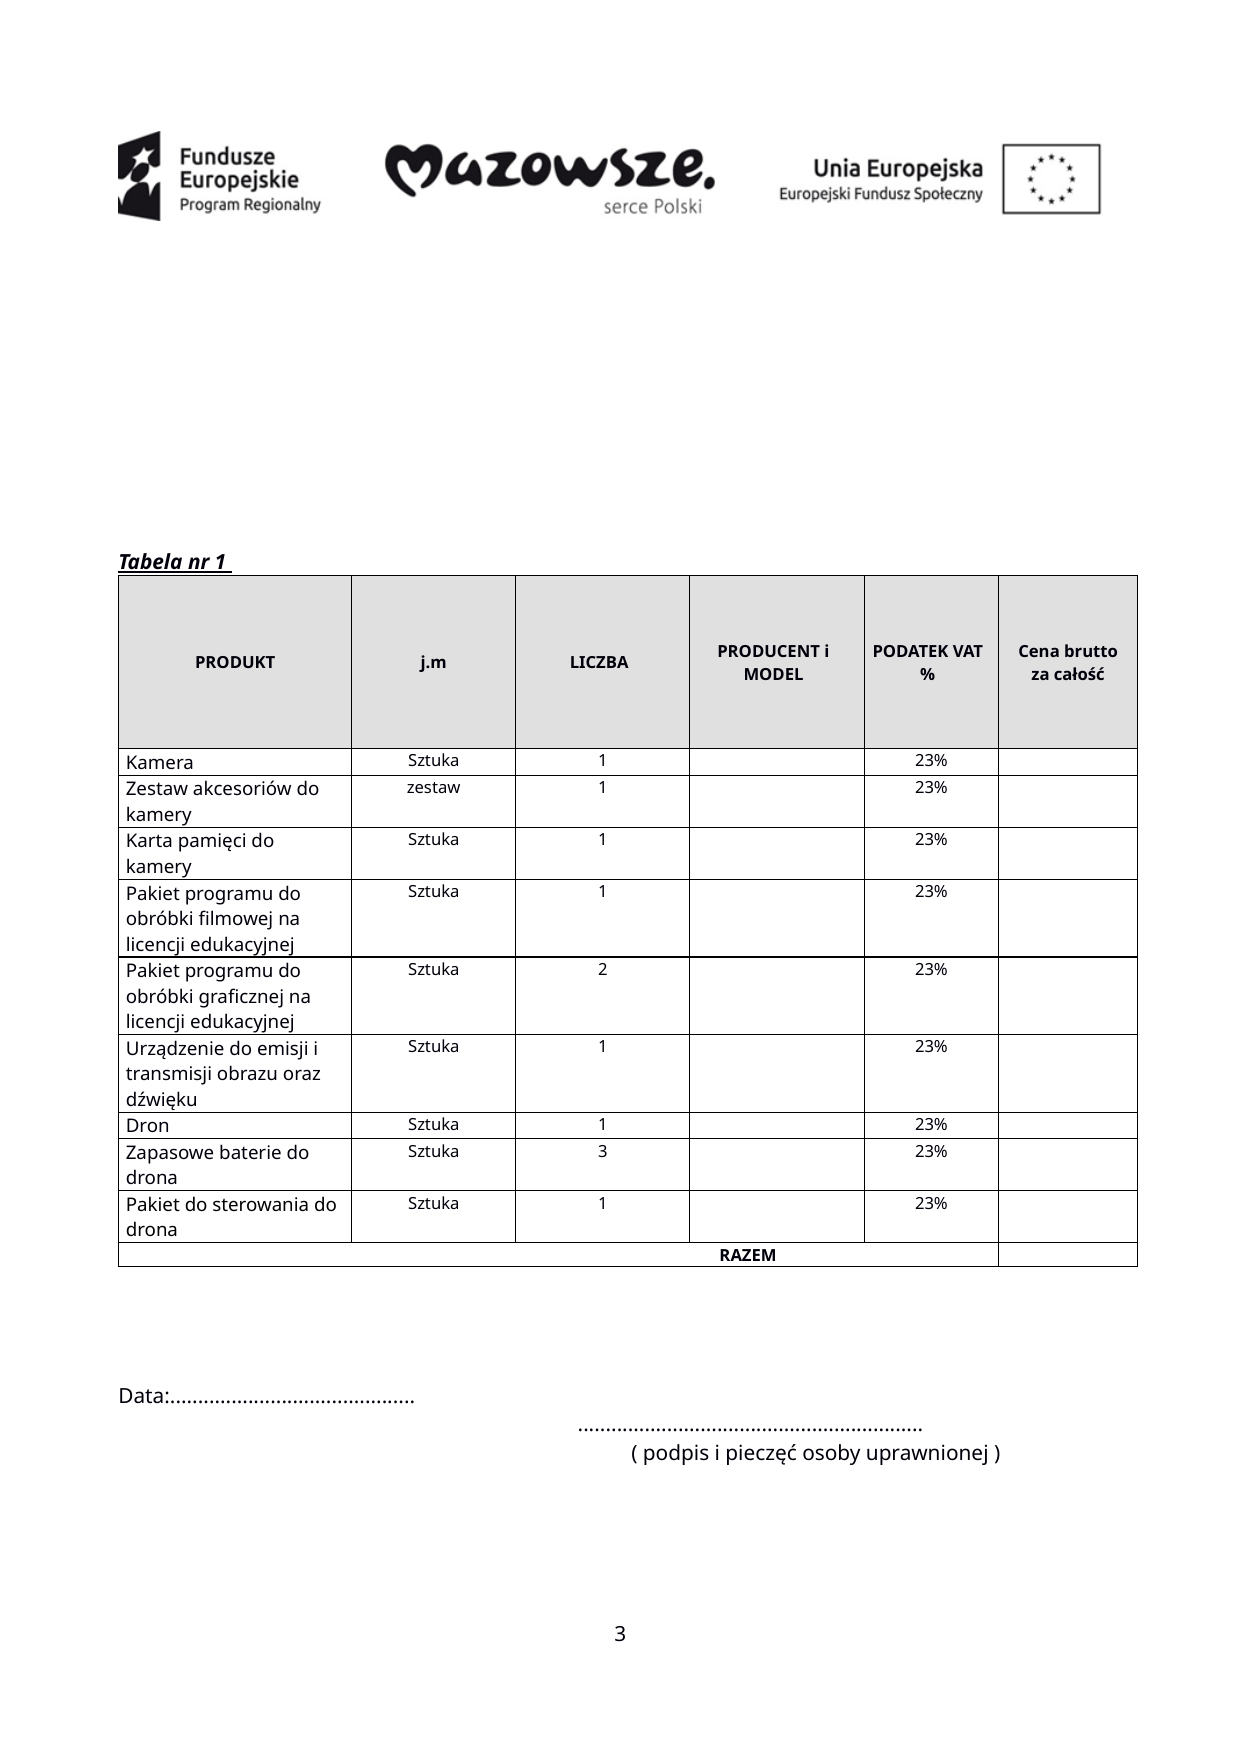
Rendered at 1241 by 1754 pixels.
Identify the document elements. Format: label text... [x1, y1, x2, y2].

table_cell Sztuka [352, 1113, 515, 1138]
table_cell 1 [516, 749, 689, 774]
table_cell 1 [516, 880, 689, 956]
table_cell Pakiet programu do obróbki filmowej na licencji edukacyjnej [119, 880, 351, 956]
table_cell 1 [516, 1191, 689, 1242]
table_cell Sztuka [352, 880, 515, 956]
table_cell [690, 1191, 864, 1242]
table_cell 23% [865, 880, 998, 956]
table_cell 23% [865, 828, 998, 879]
table_cell Pakiet programu do obróbki graficznej na licencji edukacyjnej [119, 958, 351, 1034]
table_cell Sztuka [352, 749, 515, 774]
table_cell [999, 749, 1137, 774]
table_cell Urządzenie do emisji i transmisji obrazu oraz dźwięku [119, 1035, 351, 1112]
table_cell [999, 1139, 1137, 1190]
table_cell Zapasowe baterie do drona [119, 1139, 351, 1190]
table_cell Dron [119, 1113, 351, 1138]
table_cell Karta pamięci do kamery [119, 828, 351, 879]
table_cell [999, 1191, 1137, 1242]
table_cell [999, 1243, 1137, 1266]
table_cell Sztuka [352, 1139, 515, 1190]
table_cell Sztuka [352, 1035, 515, 1112]
table_header PRODUCENT i MODEL [690, 576, 864, 748]
table_cell [690, 1139, 864, 1190]
table_header Cena brutto za całość [999, 576, 1137, 748]
table_cell Sztuka [352, 828, 515, 879]
picture [118, 131, 1105, 221]
text Tabela nr 1 [118, 547, 1133, 575]
table_cell 23% [865, 1191, 998, 1242]
text Data:............................................ [118, 1381, 1122, 1409]
table_cell [690, 776, 864, 827]
table_cell [999, 1035, 1137, 1112]
table_cell 23% [865, 1035, 998, 1112]
table_cell 1 [516, 1035, 689, 1112]
text ( podpis i pieczęć osoby uprawnionej ) [118, 1438, 1122, 1466]
table_cell [999, 776, 1137, 827]
table_cell [999, 880, 1137, 956]
table_cell [999, 958, 1137, 1034]
table_cell [999, 828, 1137, 879]
table_cell 23% [865, 749, 998, 774]
table_cell [690, 1035, 864, 1112]
table_cell 23% [865, 958, 998, 1034]
table_cell 1 [516, 776, 689, 827]
table_cell Kamera [119, 749, 351, 774]
text .............................................................. [118, 1409, 1122, 1438]
table_cell 23% [865, 1113, 998, 1138]
table_cell 1 [516, 828, 689, 879]
table_cell Pakiet do sterowania do drona [119, 1191, 351, 1242]
table_cell [999, 1113, 1137, 1138]
table_cell [690, 828, 864, 879]
table_cell 1 [516, 1113, 689, 1138]
table_cell zestaw [352, 776, 515, 827]
table_cell 23% [865, 1139, 998, 1190]
table_cell 3 [516, 1139, 689, 1190]
table_cell [690, 958, 864, 1034]
table_cell Sztuka [352, 958, 515, 1034]
table_cell Sztuka [352, 1191, 515, 1242]
table_cell Zestaw akcesoriów do kamery [119, 776, 351, 827]
table_cell [690, 1113, 864, 1138]
table_header j.m [352, 576, 515, 748]
table_header LICZBA [516, 576, 689, 748]
table_cell 23% [865, 776, 998, 827]
table_cell [690, 749, 864, 774]
table_header PRODUKT [119, 576, 351, 748]
table_cell RAZEM [119, 1243, 998, 1266]
table_cell [690, 880, 864, 956]
table_header PODATEK VAT % [865, 576, 998, 748]
table_cell 2 [516, 958, 689, 1034]
